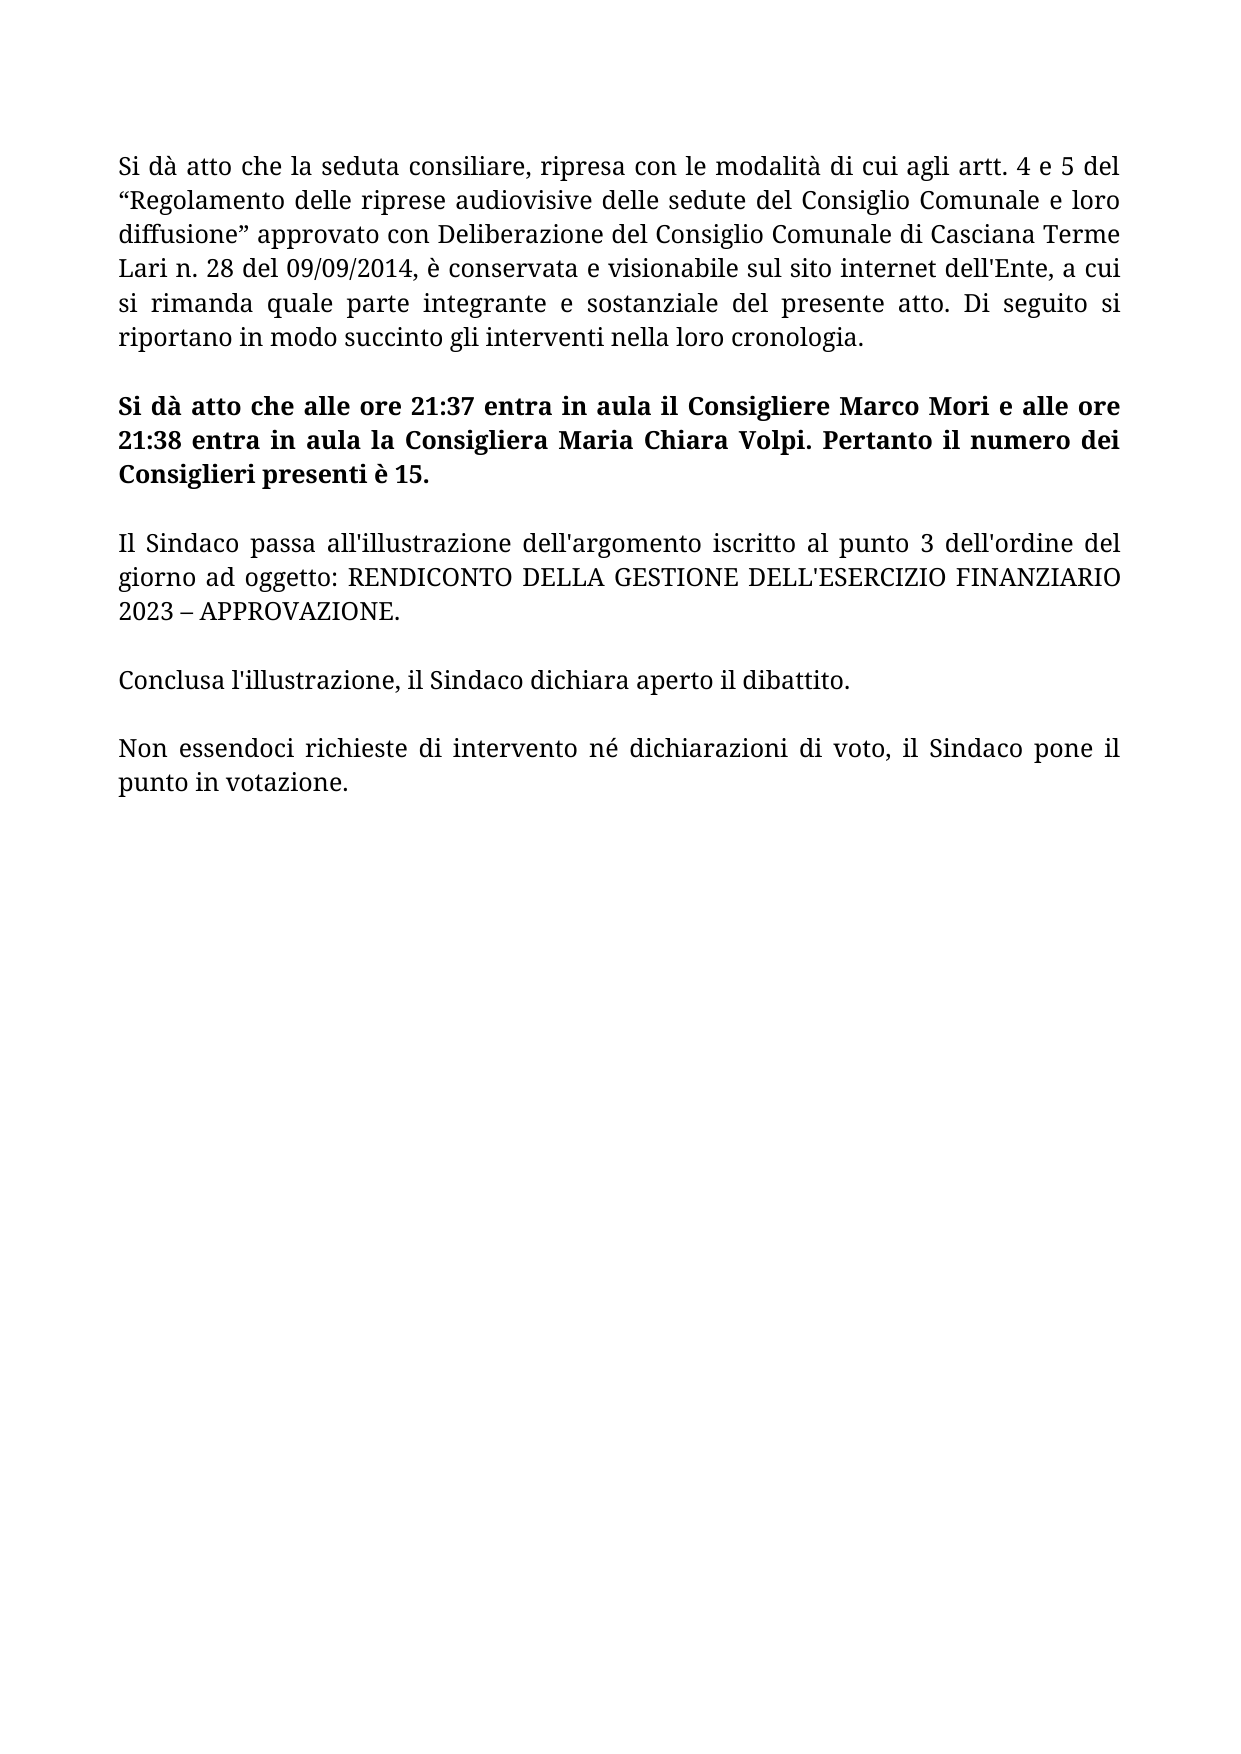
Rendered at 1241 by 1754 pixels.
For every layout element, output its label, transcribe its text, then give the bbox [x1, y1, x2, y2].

text Non essendoci richieste di intervento né dichiarazioni di voto, il Sindaco pone il punto in votazione. [118, 730, 1122, 799]
text Si dà atto che alle ore 21:37 entra in aula il Consigliere Marco Mori e alle ore 21:38 entra in aula la Consigliera Maria Chiara Volpi. Pertanto il numero dei Consiglieri presenti è 15. [118, 387, 1122, 490]
text Conclusa l'illustrazione, il Sindaco dichiara aperto il dibattito. [118, 662, 1122, 696]
text Si dà atto che la seduta consiliare, ripresa con le modalità di cui agli artt. 4 e 5 del “Regolamento delle riprese audiovisive delle sedute del Consiglio Comunale e loro diffusione” approvato con Deliberazione del Consiglio Comunale di Casciana Terme Lari n. 28 del 09/09/2014, è conservata e visionabile sul sito internet dell'Ente, a cui si rimanda quale parte integrante e sostanziale del presente atto. Di seguito si riportano in modo succinto gli interventi nella loro cronologia. [118, 148, 1122, 353]
text Il Sindaco passa all'illustrazione dell'argomento iscritto al punto 3 dell'ordine del giorno ad oggetto: RENDICONTO DELLA GESTIONE DELL'ESERCIZIO FINANZIARIO 2023 – APPROVAZIONE. [118, 524, 1122, 627]
